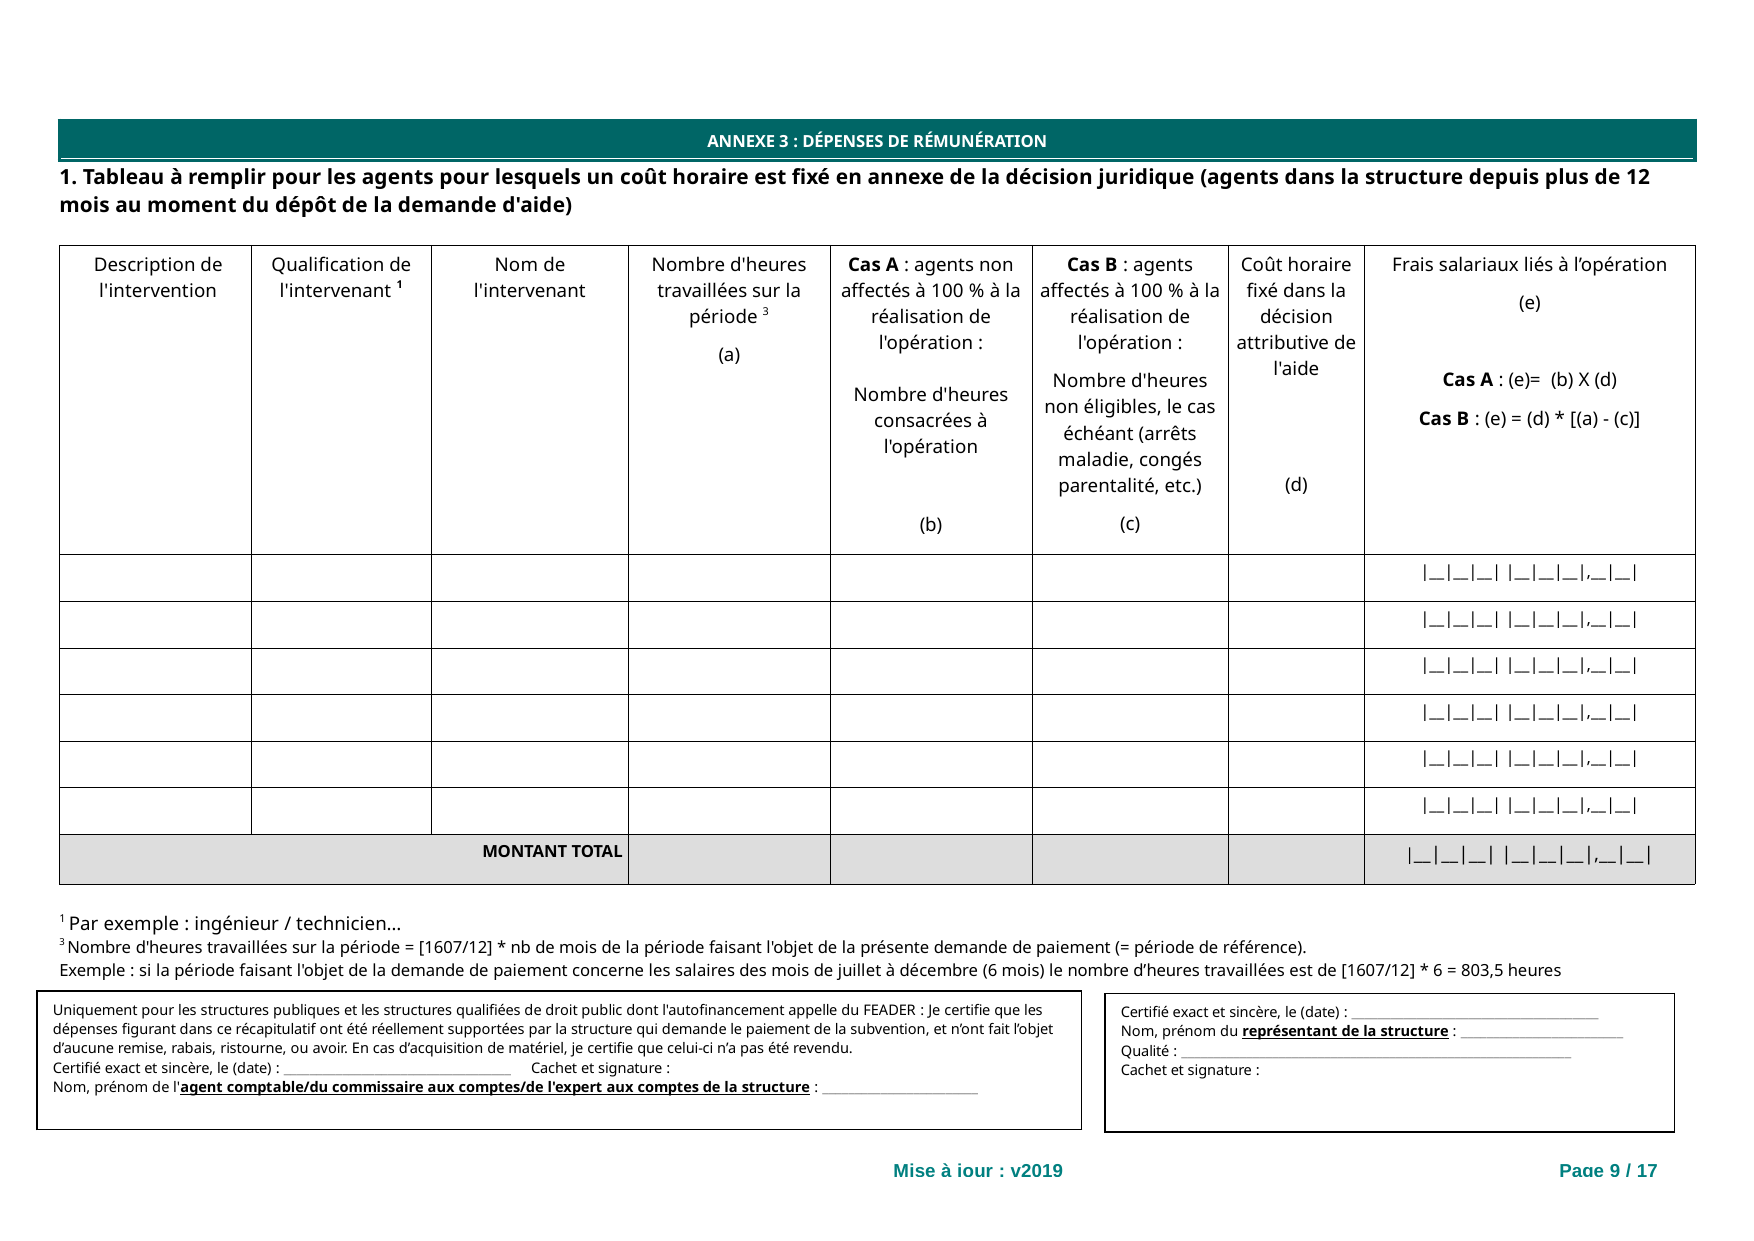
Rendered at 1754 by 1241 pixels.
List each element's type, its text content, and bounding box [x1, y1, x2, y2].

text Exemple : si la période faisant l'objet de la demande de paiement concerne les salaires des mois de juillet à décembre (6 mois) le nombre d’heures travaillées est de [1607/12] * 6 = 803,5 heures [59, 958, 1695, 981]
text 3 Nombre d'heures travaillées sur la période = [1607/12] * nb de mois de la période faisant l'objet de la présente demande de paiement (= période de référence). [59, 936, 1695, 958]
table_cell [1033, 649, 1228, 694]
table_cell [831, 788, 1032, 834]
table_header Nombre d'heures travaillées sur la période 3 (a) [629, 246, 830, 554]
table_cell |__|__|__| |__|__|__|,__|__| [1365, 835, 1695, 884]
table_cell [432, 695, 628, 741]
table_header Coût horaire fixé dans la décision attributive de l'aide (d) [1229, 246, 1364, 554]
table_cell |__|__|__| |__|__|__|,__|__| [1365, 742, 1695, 787]
table_cell |__|__|__| |__|__|__|,__|__| [1365, 602, 1695, 647]
table_cell [1229, 555, 1364, 601]
table_cell [1033, 555, 1228, 601]
table_cell [831, 742, 1032, 787]
table_cell [252, 695, 431, 741]
table_header Cas B : agents affectés à 100 % à la réalisation de l'opération : Nombre d'heures non éligibles, le cas échéant (arrêts maladie, congés parentalité, etc.) (c) [1033, 246, 1228, 554]
table_cell |__|__|__| |__|__|__|,__|__| [1365, 649, 1695, 694]
table_cell |__|__|__| |__|__|__|,__|__| [1365, 555, 1695, 601]
table_cell [252, 555, 431, 601]
table_cell [432, 555, 628, 601]
text Certifié exact et sincère, le (date) : ______________________________________ [1121, 1002, 1658, 1021]
table_cell [831, 602, 1032, 647]
table_cell [60, 602, 251, 647]
table_cell [252, 649, 431, 694]
text 1 Par exemple : ingénieur / technicien… [59, 910, 1695, 936]
table_cell [629, 695, 830, 741]
table_cell [629, 602, 830, 647]
table_cell MONTANT TOTAL [60, 835, 628, 884]
table_cell [432, 602, 628, 647]
table_cell [60, 788, 251, 834]
table_header Description de l'intervention [60, 246, 251, 554]
table_cell [432, 649, 628, 694]
table_cell |__|__|__| |__|__|__|,__|__| [1365, 788, 1695, 834]
table_header Nom de l'intervenant [432, 246, 628, 554]
text Certifié exact et sincère, le (date) : ___________________________________ Cachet et signature : [53, 1058, 1066, 1077]
table_cell [252, 788, 431, 834]
table_cell [1033, 695, 1228, 741]
table_cell [1229, 742, 1364, 787]
table_cell [1229, 788, 1364, 834]
table_cell [432, 788, 628, 834]
table_cell [831, 835, 1032, 884]
text Nom, prénom de l'agent comptable/du commissaire aux comptes/de l'expert aux comptes de la structure : ________________________ [53, 1077, 1066, 1097]
table_cell [60, 742, 251, 787]
table_cell [252, 742, 431, 787]
table_cell [1033, 742, 1228, 787]
table_cell [60, 555, 251, 601]
table_cell [432, 742, 628, 787]
table_cell [831, 649, 1032, 694]
table_header Qualification de l'intervenant 1 [252, 246, 431, 554]
table_header ANNEXE 3 : Dépenses DE RémunératioN [61, 122, 1693, 158]
text Qualité : ____________________________________________________________ [1121, 1041, 1658, 1060]
table_cell [1033, 788, 1228, 834]
table_cell [1033, 602, 1228, 647]
table_cell [1033, 835, 1228, 884]
table_cell [831, 695, 1032, 741]
table_cell [629, 555, 830, 601]
table_cell [831, 555, 1032, 601]
table_cell [60, 695, 251, 741]
table_cell [629, 835, 830, 884]
table_header Frais salariaux liés à l’opération (e) Cas A : (e)= (b) X (d) Cas B : (e) = (d) * [(a) - (c)] [1365, 246, 1695, 554]
table_cell [1229, 835, 1364, 884]
table_cell [629, 788, 830, 834]
table_cell [1229, 695, 1364, 741]
table_cell [1229, 602, 1364, 647]
table_header Cas A : agents non affectés à 100 % à la réalisation de l'opération : Nombre d'heures consacrées à l'opération (b) [831, 246, 1032, 554]
text Nom, prénom du représentant de la structure : _________________________ [1121, 1021, 1658, 1041]
text Uniquement pour les structures publiques et les structures qualifiées de droit public dont l'autofinancement appelle du FEADER : Je certifie que les dépenses figurant dans ce récapitulatif ont été réellement supportées par la structure qui demande le paiement de la subvention, et n’ont fait l’objet d’aucune remise, rabais, ristourne, ou avoir. En cas d’acquisition de matériel, je certifie que celui-ci n’a pas été revendu. [53, 999, 1066, 1058]
table_cell |__|__|__| |__|__|__|,__|__| [1365, 695, 1695, 741]
table_cell [629, 649, 830, 694]
table_cell [1229, 649, 1364, 694]
text Cachet et signature : [1121, 1060, 1658, 1079]
table_cell [252, 602, 431, 647]
table_cell [60, 649, 251, 694]
table_cell [629, 742, 830, 787]
